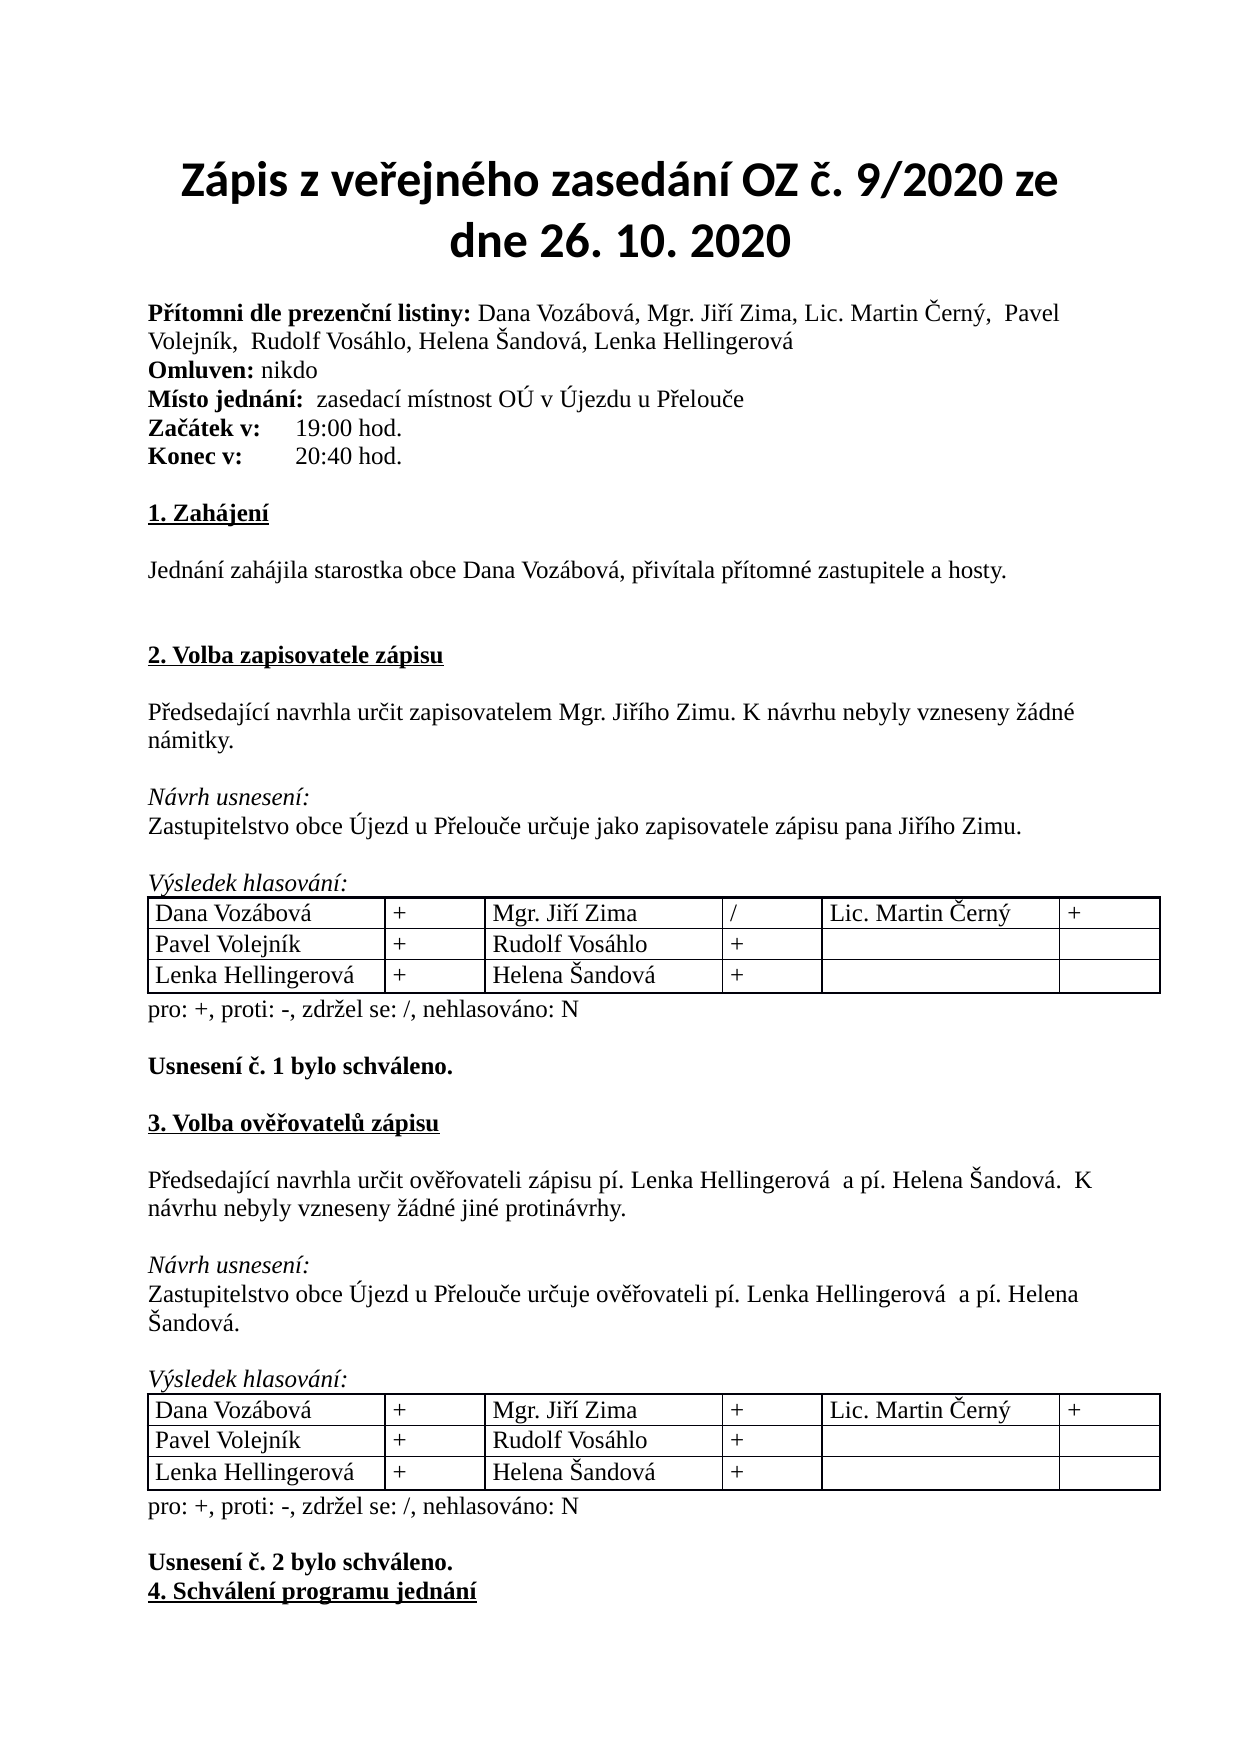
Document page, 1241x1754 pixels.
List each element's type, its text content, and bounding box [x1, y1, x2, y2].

table_cell + [386, 1426, 484, 1456]
text 1. Zahájení [148, 498, 1093, 527]
table_cell Rudolf Vosáhlo [486, 1426, 722, 1456]
table_header / [723, 899, 821, 928]
table_header + [386, 1395, 484, 1424]
table_header Mgr. Jiří Zima [486, 899, 722, 928]
text 2. Volba zapisovatele zápisu [148, 640, 1093, 668]
table_cell [1060, 1457, 1159, 1489]
table_header Lic. Martin Černý [823, 1395, 1059, 1424]
table_cell + [723, 1426, 821, 1456]
table_cell + [723, 960, 821, 992]
table_header + [723, 1395, 821, 1424]
table_cell Helena Šandová [486, 1457, 722, 1489]
table_header Lic. Martin Černý [823, 899, 1059, 928]
text Předsedající navrhla určit zapisovatelem Mgr. Jiřího Zimu. K návrhu nebyly vzneseny žádné námitky. [148, 697, 1093, 754]
text Výsledek hlasování: [148, 1364, 1093, 1393]
table_cell + [386, 960, 484, 992]
text Zápis z veřejného zasedání OZ č. 9/2020 ze dne 26. 10. 2020 [148, 148, 1093, 270]
text Začátek v: 19:00 hod. [148, 413, 1093, 441]
text Návrh usnesení: [148, 782, 1093, 811]
table_cell + [723, 1457, 821, 1489]
table_cell + [386, 929, 484, 959]
text pro: +, proti: -, zdržel se: /, nehlasováno: N [148, 994, 1093, 1022]
text 4. Schválení programu jednání [148, 1576, 1093, 1605]
text pro: +, proti: -, zdržel se: /, nehlasováno: N [148, 1491, 1093, 1519]
table_cell [1060, 960, 1159, 992]
table_cell + [723, 929, 821, 959]
table_header + [1060, 1395, 1159, 1424]
text Přítomni dle prezenční listiny: Dana Vozábová, Mgr. Jiří Zima, Lic. Martin Černý, Pavel Volejník, Rudolf Vosáhlo, Helena Šandová, Lenka Hellingerová [148, 298, 1093, 355]
text Místo jednání: zasedací místnost OÚ v Újezdu u Přelouče [148, 384, 1093, 413]
text Předsedající navrhla určit ověřovateli zápisu pí. Lenka Hellingerová a pí. Helena Šandová. K návrhu nebyly vzneseny žádné jiné protinávrhy. [148, 1165, 1093, 1222]
table_cell Pavel Volejník [149, 1426, 384, 1456]
table_cell Pavel Volejník [149, 929, 384, 959]
table_cell Lenka Hellingerová [149, 960, 384, 992]
table_cell Rudolf Vosáhlo [486, 929, 722, 959]
table_header Dana Vozábová [149, 899, 384, 928]
table_cell Helena Šandová [486, 960, 722, 992]
text Zastupitelstvo obce Újezd u Přelouče určuje jako zapisovatele zápisu pana Jiřího Zimu. [148, 811, 1093, 839]
text Usnesení č. 2 bylo schváleno. [148, 1547, 1093, 1576]
text Zastupitelstvo obce Újezd u Přelouče určuje ověřovateli pí. Lenka Hellingerová a pí. Helena Šandová. [148, 1279, 1093, 1337]
text Výsledek hlasování: [148, 868, 1093, 896]
table_cell + [386, 1457, 484, 1489]
text Návrh usnesení: [148, 1250, 1093, 1279]
text 3. Volba ověřovatelů zápisu [148, 1108, 1093, 1137]
table_cell [823, 1426, 1059, 1456]
table_cell [823, 960, 1059, 992]
table_header Dana Vozábová [149, 1395, 384, 1424]
table_header + [386, 899, 484, 928]
text Usnesení č. 1 bylo schváleno. [148, 1051, 1093, 1080]
table_cell [1060, 929, 1159, 959]
text Jednání zahájila starostka obce Dana Vozábová, přivítala přítomné zastupitele a hosty. [148, 555, 1093, 584]
text Omluven: nikdo [148, 355, 1093, 384]
text Konec v: 20:40 hod. [148, 441, 1093, 470]
table_header Mgr. Jiří Zima [486, 1395, 722, 1424]
table_cell [823, 1457, 1059, 1489]
table_header + [1060, 899, 1159, 928]
table_cell Lenka Hellingerová [149, 1457, 384, 1489]
table_cell [823, 929, 1059, 959]
table_cell [1060, 1426, 1159, 1456]
